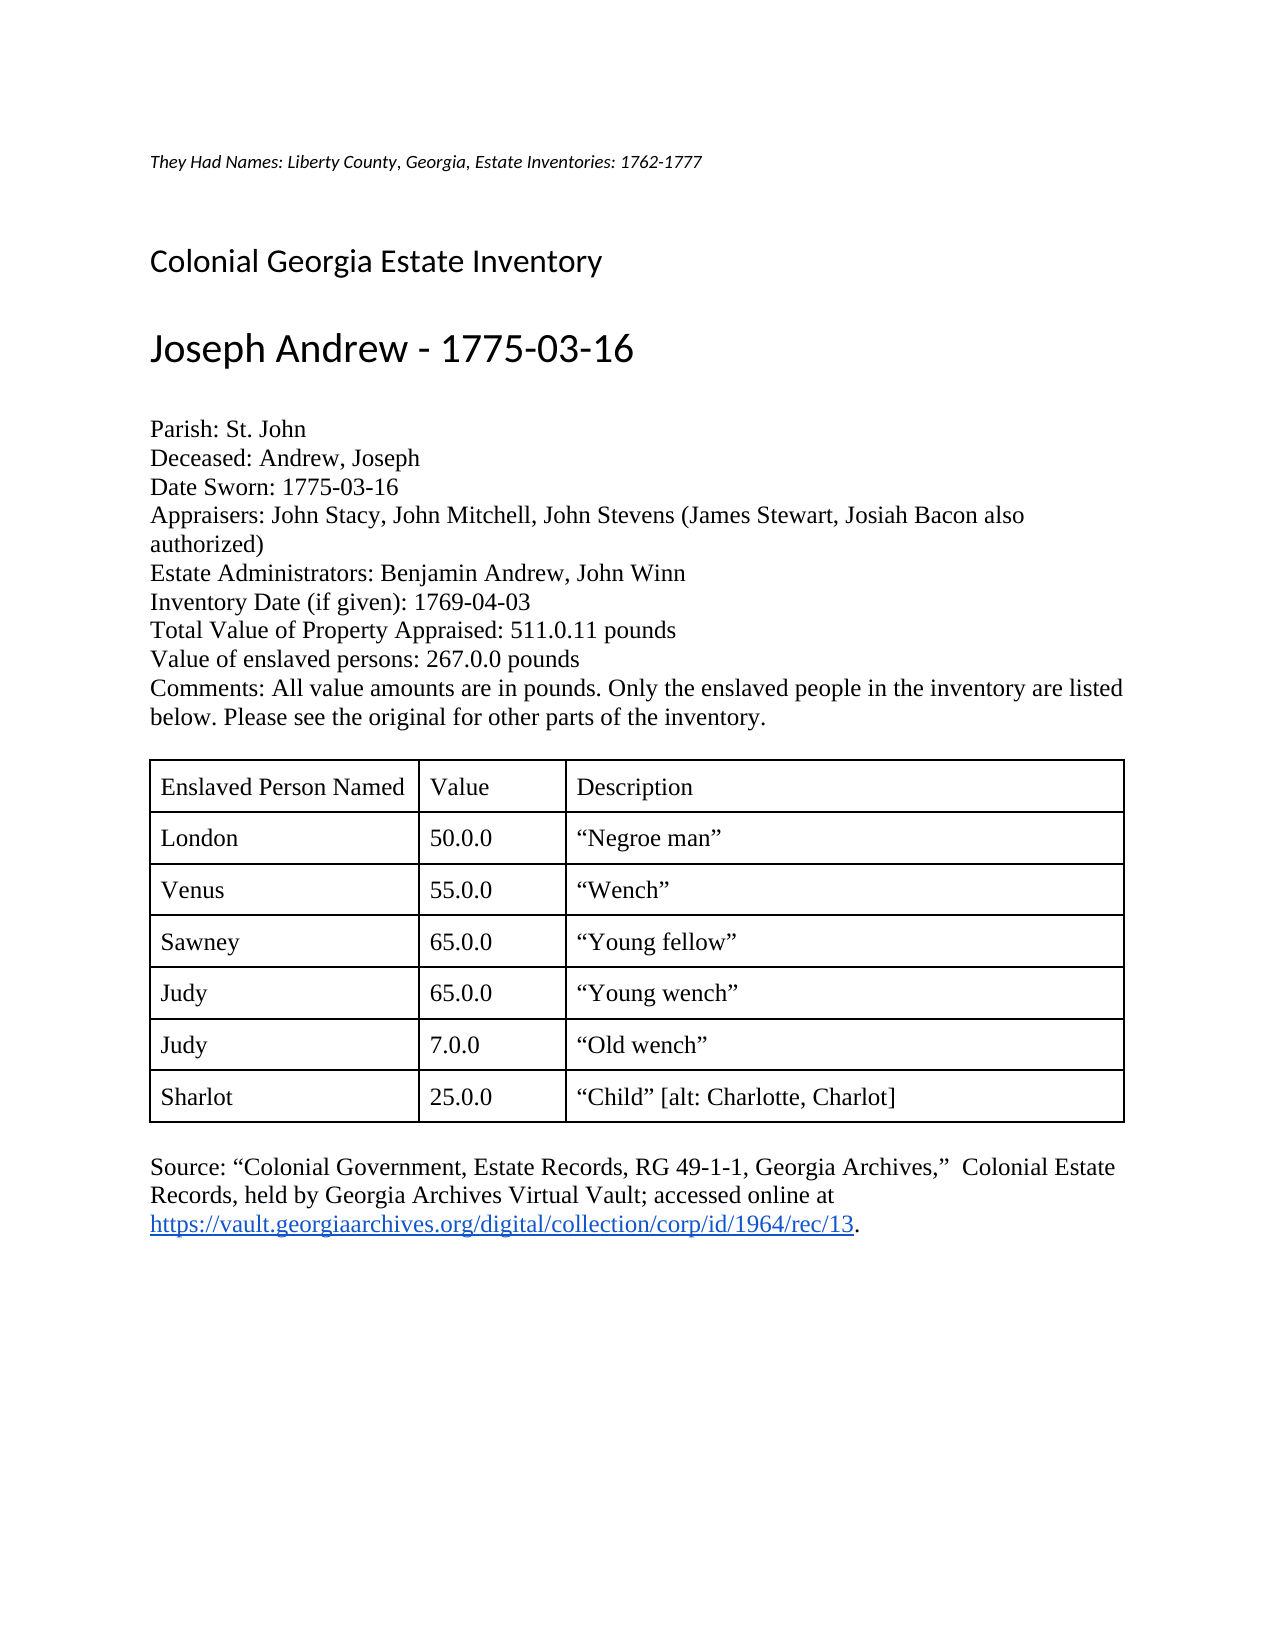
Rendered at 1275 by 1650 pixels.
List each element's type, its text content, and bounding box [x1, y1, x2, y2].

subtitle Colonial Georgia Estate Inventory [150, 240, 1125, 281]
text Value of enslaved persons: 267.0.0 pounds [150, 644, 1125, 673]
text Estate Administrators: Benjamin Andrew, John Winn [150, 558, 1125, 587]
table_cell Venus [151, 865, 418, 914]
table_header Enslaved Person Named [151, 761, 418, 811]
table_cell London [151, 813, 418, 863]
table_cell “Old wench” [567, 1020, 1123, 1069]
table_cell “Young wench” [567, 968, 1123, 1018]
text Parish: St. John [150, 414, 1125, 443]
table_cell “Wench” [567, 865, 1123, 914]
table_header Description [567, 761, 1123, 811]
table_cell 7.0.0 [420, 1020, 565, 1069]
text Deceased: Andrew, Joseph [150, 443, 1125, 472]
table_cell Sharlot [151, 1071, 418, 1121]
text Inventory Date (if given): 1769-04-03 [150, 587, 1125, 616]
text Total Value of Property Appraised: 511.0.11 pounds [150, 616, 1125, 644]
text Comments: All value amounts are in pounds. Only the enslaved people in the inventory are listed below. Please see the original for other parts of the inventory. [150, 673, 1125, 731]
table_cell 55.0.0 [420, 865, 565, 914]
table_cell 65.0.0 [420, 968, 565, 1018]
table_header Value [420, 761, 565, 811]
text Date Sworn: 1775-03-16 [150, 472, 1125, 501]
table_cell “Young fellow” [567, 916, 1123, 966]
text Appraisers: John Stacy, John Mitchell, John Stevens (James Stewart, Josiah Bacon also authorized) [150, 501, 1125, 558]
subtitle Joseph Andrew - 1775-03-16 [150, 322, 1125, 373]
table_cell “Child” [alt: Charlotte, Charlot] [567, 1071, 1123, 1121]
text Source: “Colonial Government, Estate Records, RG 49-1-1, Georgia Archives,” Colonial Estate Records, held by Georgia Archives Virtual Vault; accessed online at https://vault.georgiaarchives.org/digital/collection/corp/id/1964/rec/13. [150, 1152, 1125, 1238]
table_cell “Negroe man” [567, 813, 1123, 863]
table_cell Sawney [151, 916, 418, 966]
table_cell 25.0.0 [420, 1071, 565, 1121]
table_cell Judy [151, 1020, 418, 1069]
table_cell 50.0.0 [420, 813, 565, 863]
table_cell Judy [151, 968, 418, 1018]
table_cell 65.0.0 [420, 916, 565, 966]
